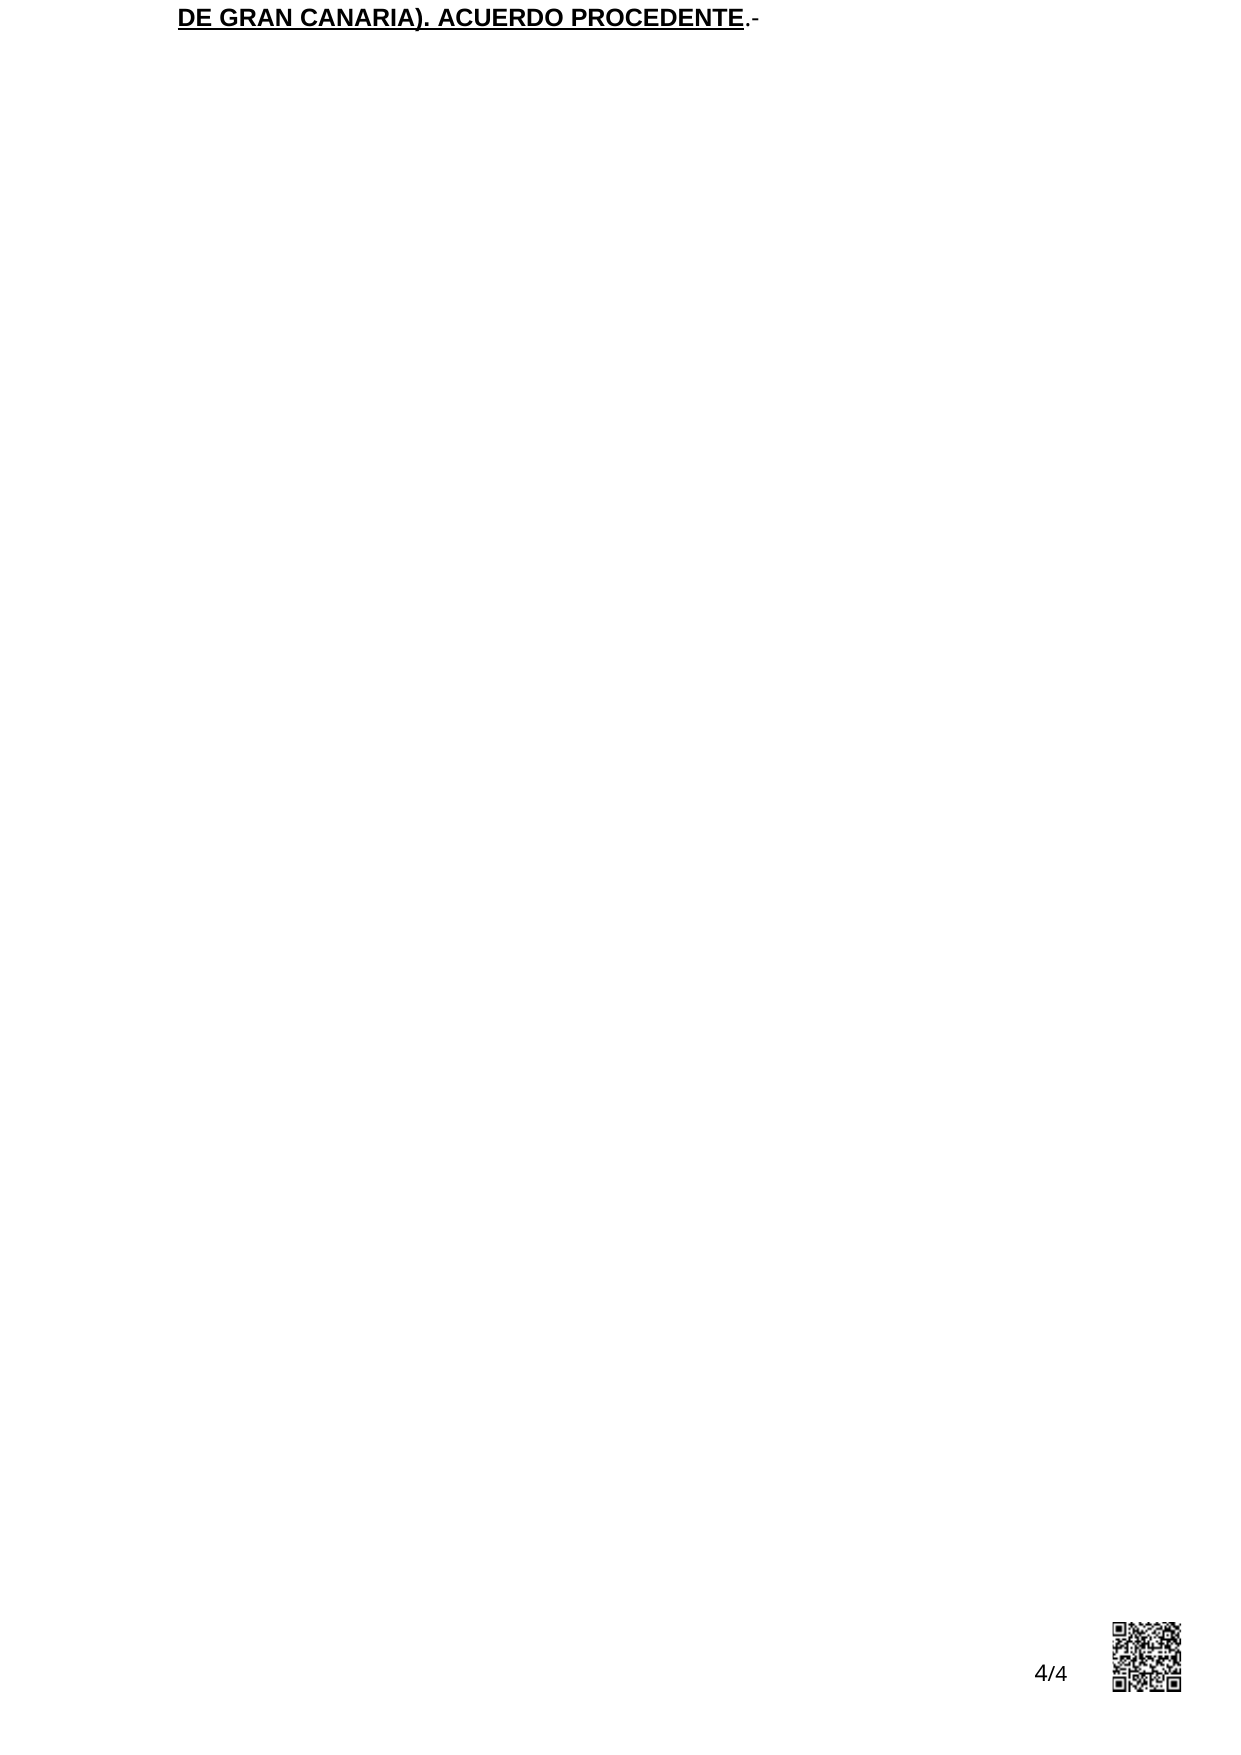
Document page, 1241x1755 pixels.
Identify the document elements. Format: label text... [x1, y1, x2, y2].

subtitle DE GRAN CANARIA). ACUERDO PROCEDENTE.- [177, 0, 1063, 34]
